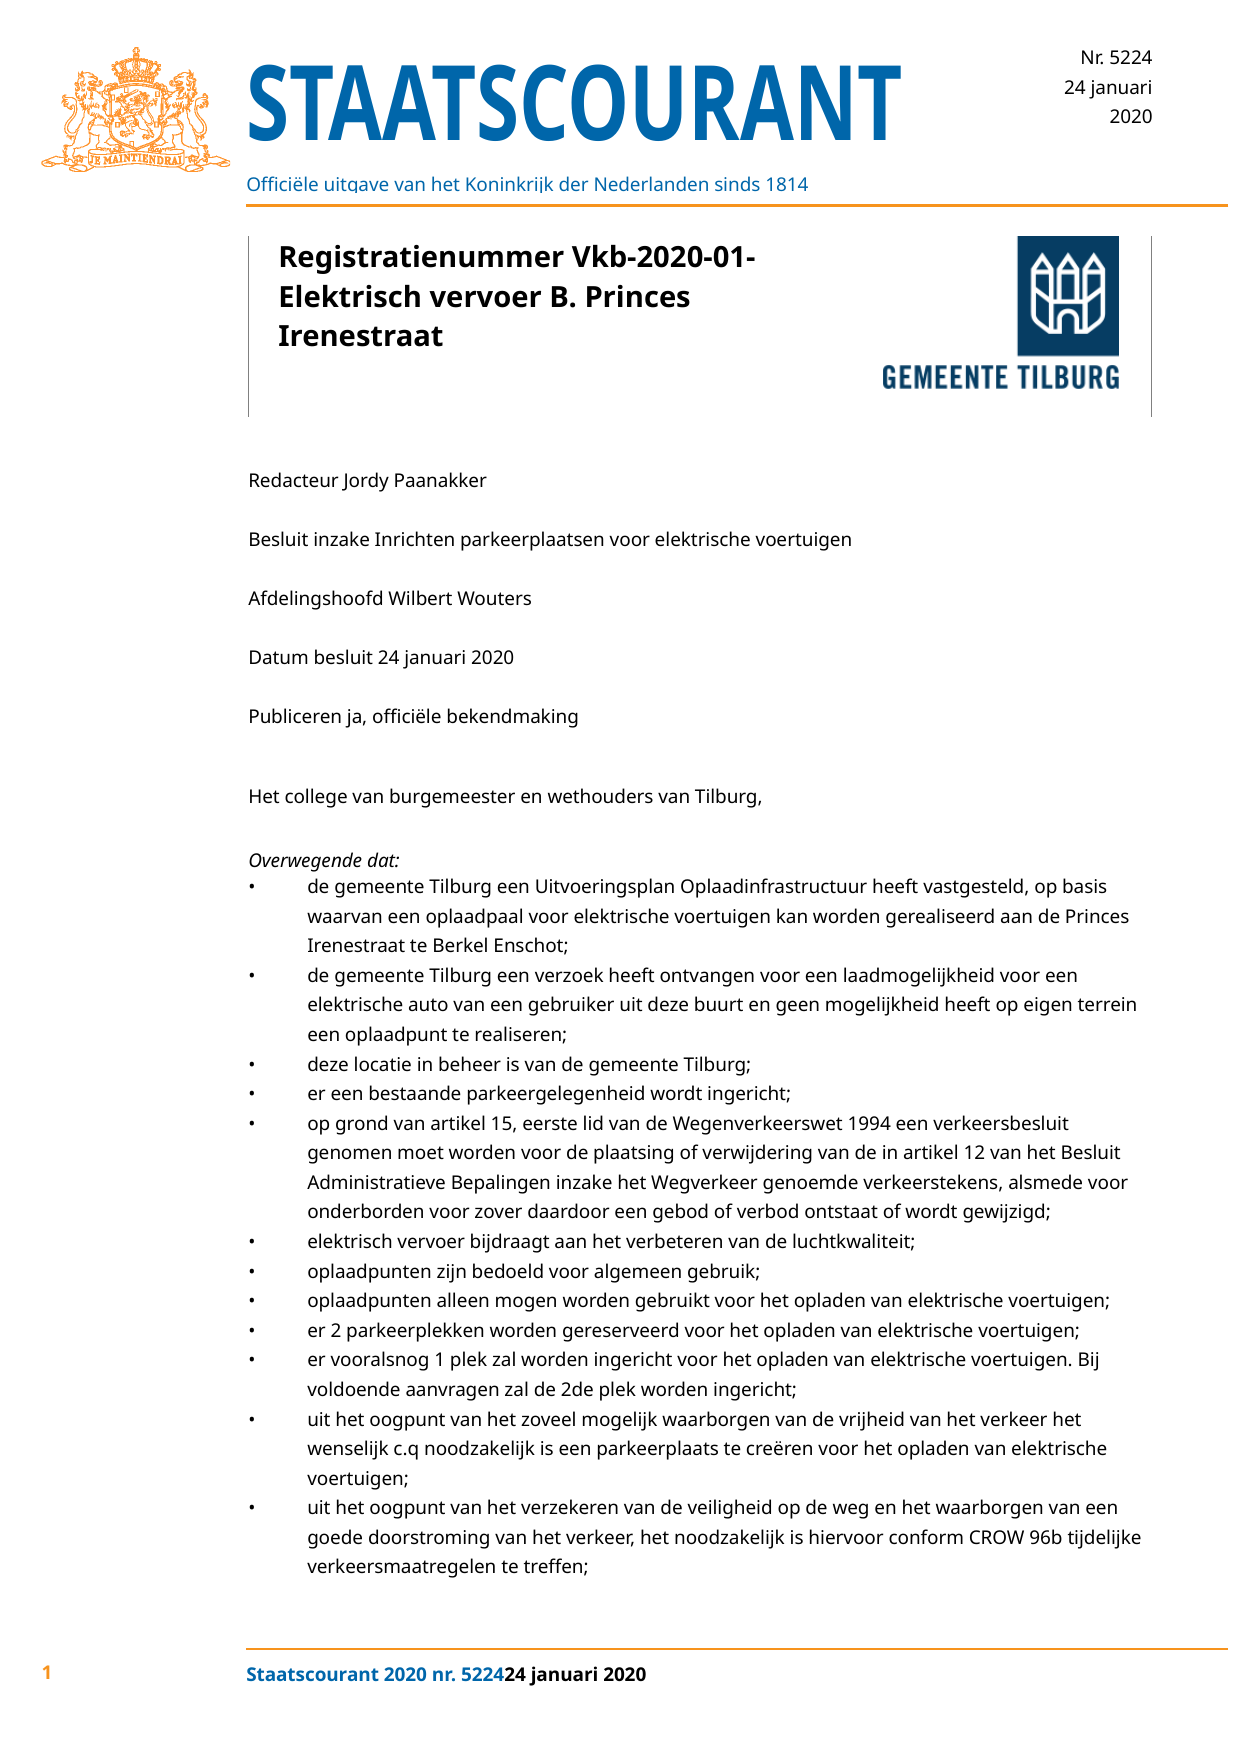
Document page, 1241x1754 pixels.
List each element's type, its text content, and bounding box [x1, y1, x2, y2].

table_header Registratienummer Vkb-2020-01-Elektrisch vervoer B. Princes Irenestraat [249, 236, 850, 417]
table_header [850, 236, 1151, 417]
list de gemeente Tilburg een verzoek heeft ontvangen voor een laadmogelijkheid voor een elektrische auto van een gebruiker uit deze buurt en geen mogelijkheid heeft op eigen terrein een oplaadpunt te realiseren; [248, 962, 1152, 1047]
text Het college van burgemeester en wethouders van Tilburg, [248, 783, 1152, 809]
list er vooralsnog 1 plek zal worden ingericht voor het opladen van elektrische voertuigen. Bij voldoende aanvragen zal de 2de plek worden ingericht; [248, 1347, 1152, 1402]
text Afdelingshoofd Wilbert Wouters [248, 585, 1152, 611]
text Redacteur Jordy Paanakker [248, 467, 1152, 493]
list deze locatie in beheer is van de gemeente Tilburg; [248, 1051, 1152, 1076]
list uit het oogpunt van het verzekeren van de veiligheid op de weg en het waarborgen van een goede doorstroming van het verkeer, het noodzakelijk is hiervoor conform CROW 96b tijdelijke verkeersmaatregelen te treffen; [248, 1494, 1152, 1579]
list de gemeente Tilburg een Uitvoeringsplan Oplaadinfrastructuur heeft vastgesteld, op basis waarvan een oplaadpaal voor elektrische voertuigen kan worden gerealiseerd aan de Princes Irenestraat te Berkel Enschot; [248, 873, 1152, 958]
text Besluit inzake Inrichten parkeerplaatsen voor elektrische voertuigen [248, 526, 1152, 552]
list op grond van artikel 15, eerste lid van de Wegenverkeerswet 1994 een verkeersbesluit genomen moet worden voor de plaatsing of verwijdering van de in artikel 12 van het Besluit Administratieve Bepalingen inzake het Wegverkeer genoemde verkeerstekens, alsmede voor onderborden voor zover daardoor een gebod of verbod ontstaat of wordt gewijzigd; [248, 1110, 1152, 1224]
list elektrisch vervoer bijdraagt aan het verbeteren van de luchtkwaliteit; [248, 1228, 1152, 1254]
list oplaadpunten alleen mogen worden gebruikt voor het opladen van elektrische voertuigen; [248, 1287, 1152, 1313]
text Overwegende dat: [248, 847, 1152, 873]
list uit het oogpunt van het zoveel mogelijk waarborgen van de vrijheid van het verkeer het wenselijk c.q noodzakelijk is een parkeerplaats te creëren voor het opladen van elektrische voertuigen; [248, 1406, 1152, 1491]
picture [882, 236, 1119, 391]
list er 2 parkeerplekken worden gereserveerd voor het opladen van elektrische voertuigen; [248, 1317, 1152, 1343]
text Publiceren ja, officiële bekendmaking [248, 703, 1152, 729]
list oplaadpunten zijn bedoeld voor algemeen gebruik; [248, 1258, 1152, 1283]
list er een bestaande parkeergelegenheid wordt ingericht; [248, 1080, 1152, 1106]
picture [41, 47, 231, 172]
text Datum besluit 24 januari 2020 [248, 644, 1152, 670]
